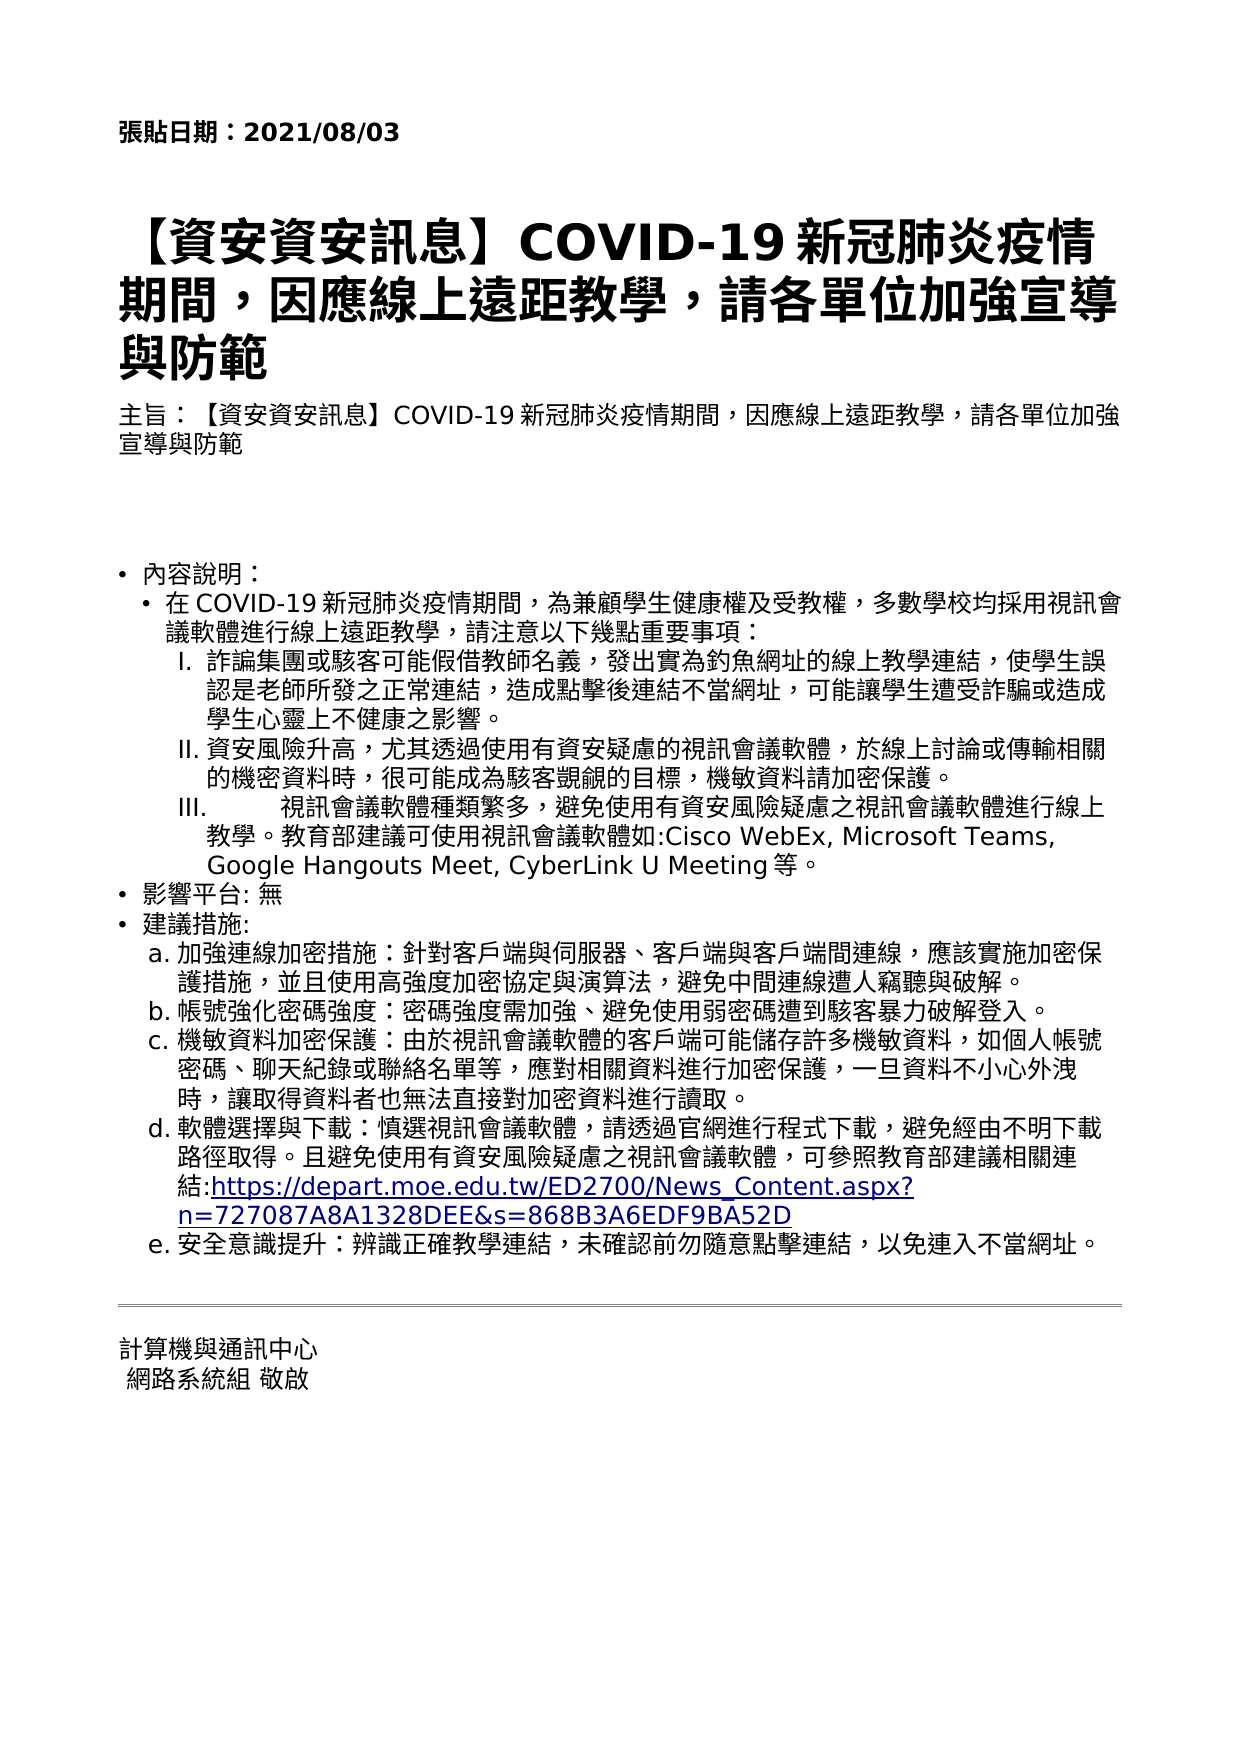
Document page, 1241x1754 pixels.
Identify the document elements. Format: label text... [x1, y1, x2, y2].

list 影響平台: 無 [118, 881, 1122, 910]
list 資安風險升高，尤其透過使用有資安疑慮的視訊會議軟體，於線上討論或傳輸相關的機密資料時，很可能成為駭客覬覦的目標，機敏資料請加密保護。 [177, 735, 1122, 793]
text 計算機與通訊中心 網路系統組 敬啟 [118, 1336, 1122, 1394]
list 安全意識提升：辨識正確教學連結，未確認前勿隨意點擊連結，以免連入不當網址。 [148, 1231, 1122, 1260]
subtitle 【資安資安訊息】COVID-19新冠肺炎疫情期間，因應線上遠距教學，請各單位加強宣導與防範 [118, 214, 1122, 389]
list 軟體選擇與下載：慎選視訊會議軟體，請透過官網進行程式下載，避免經由不明下載路徑取得。且避免使用有資安風險疑慮之視訊會議軟體，可參照教育部建議相關連結:https://depart.moe.edu.tw/ED2700/News_Content.aspx?n=727087A8A1328DEE&s=868B3A6EDF9BA52D [148, 1114, 1122, 1231]
list 建議措施: [118, 910, 1122, 939]
list 視訊會議軟體種類繁多，避免使用有資安風險疑慮之視訊會議軟體進行線上教學。教育部建議可使用視訊會議軟體如:Cisco WebEx, Microsoft Teams, Google Hangouts Meet, CyberLink U Meeting等。 [177, 793, 1122, 881]
list 加強連線加密措施：針對客戶端與伺服器、客戶端與客戶端間連線，應該實施加密保護措施，並且使用高強度加密協定與演算法，避免中間連線遭人竊聽與破解。 [148, 939, 1122, 997]
list 帳號強化密碼強度：密碼強度需加強、避免使用弱密碼遭到駭客暴力破解登入。 [148, 997, 1122, 1026]
text 主旨：【資安資安訊息】COVID-19新冠肺炎疫情期間，因應線上遠距教學，請各單位加強宣導與防範 [118, 401, 1122, 518]
list 機敏資料加密保護：由於視訊會議軟體的客戶端可能儲存許多機敏資料，如個人帳號密碼、聊天紀錄或聯絡名單等，應對相關資料進行加密保護，一旦資料不小心外洩時，讓取得資料者也無法直接對加密資料進行讀取。 [148, 1026, 1122, 1114]
text 張貼日期：2021/08/03 [118, 118, 1122, 176]
list 在COVID-19新冠肺炎疫情期間，為兼顧學生健康權及受教權，多數學校均採用視訊會議軟體進行線上遠距教學，請注意以下幾點重要事項： [142, 589, 1122, 647]
list 內容說明： [118, 560, 1122, 589]
list 詐諞集團或駭客可能假借教師名義，發出實為釣魚網址的線上教學連結，使學生誤認是老師所發之正常連結，造成點擊後連結不當網址，可能讓學生遭受詐騙或造成學生心靈上不健康之影響。 [177, 647, 1122, 735]
